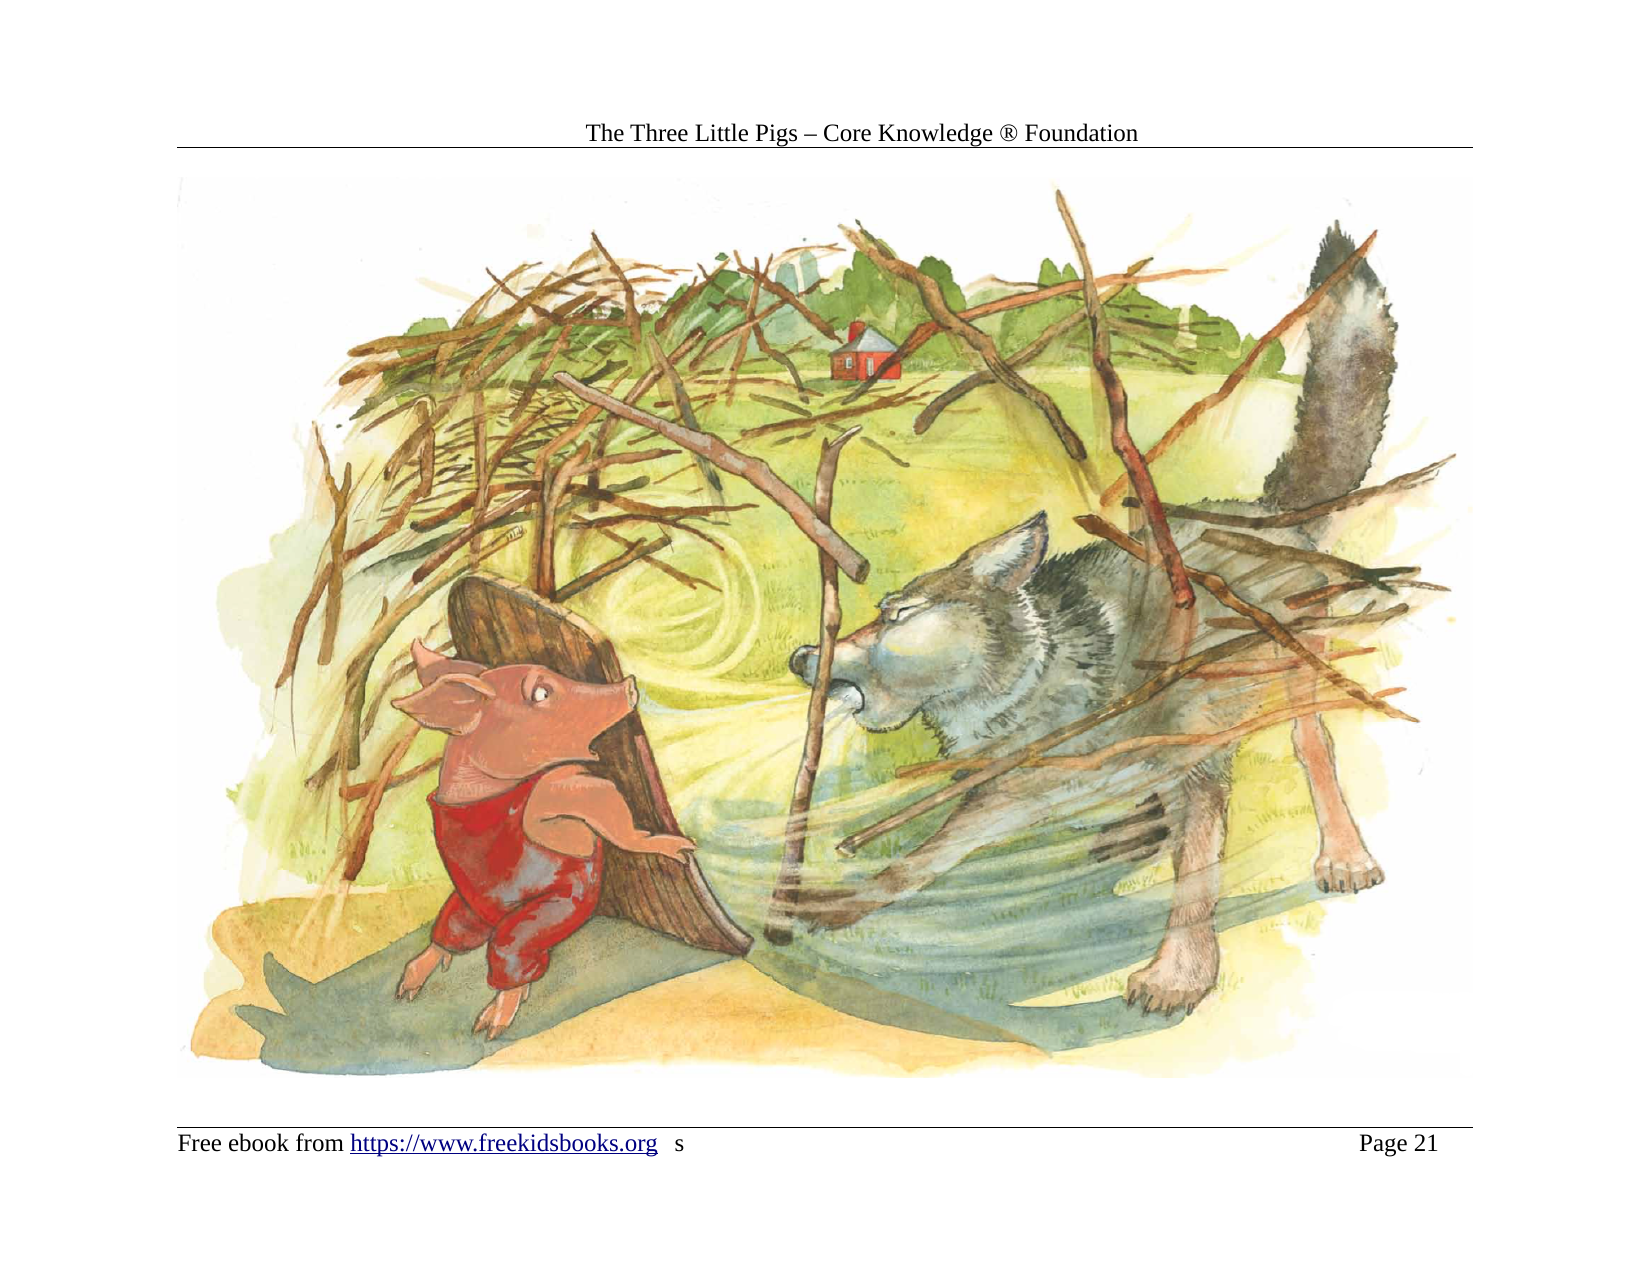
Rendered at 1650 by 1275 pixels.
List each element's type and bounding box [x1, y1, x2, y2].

picture [177, 177, 1473, 1078]
